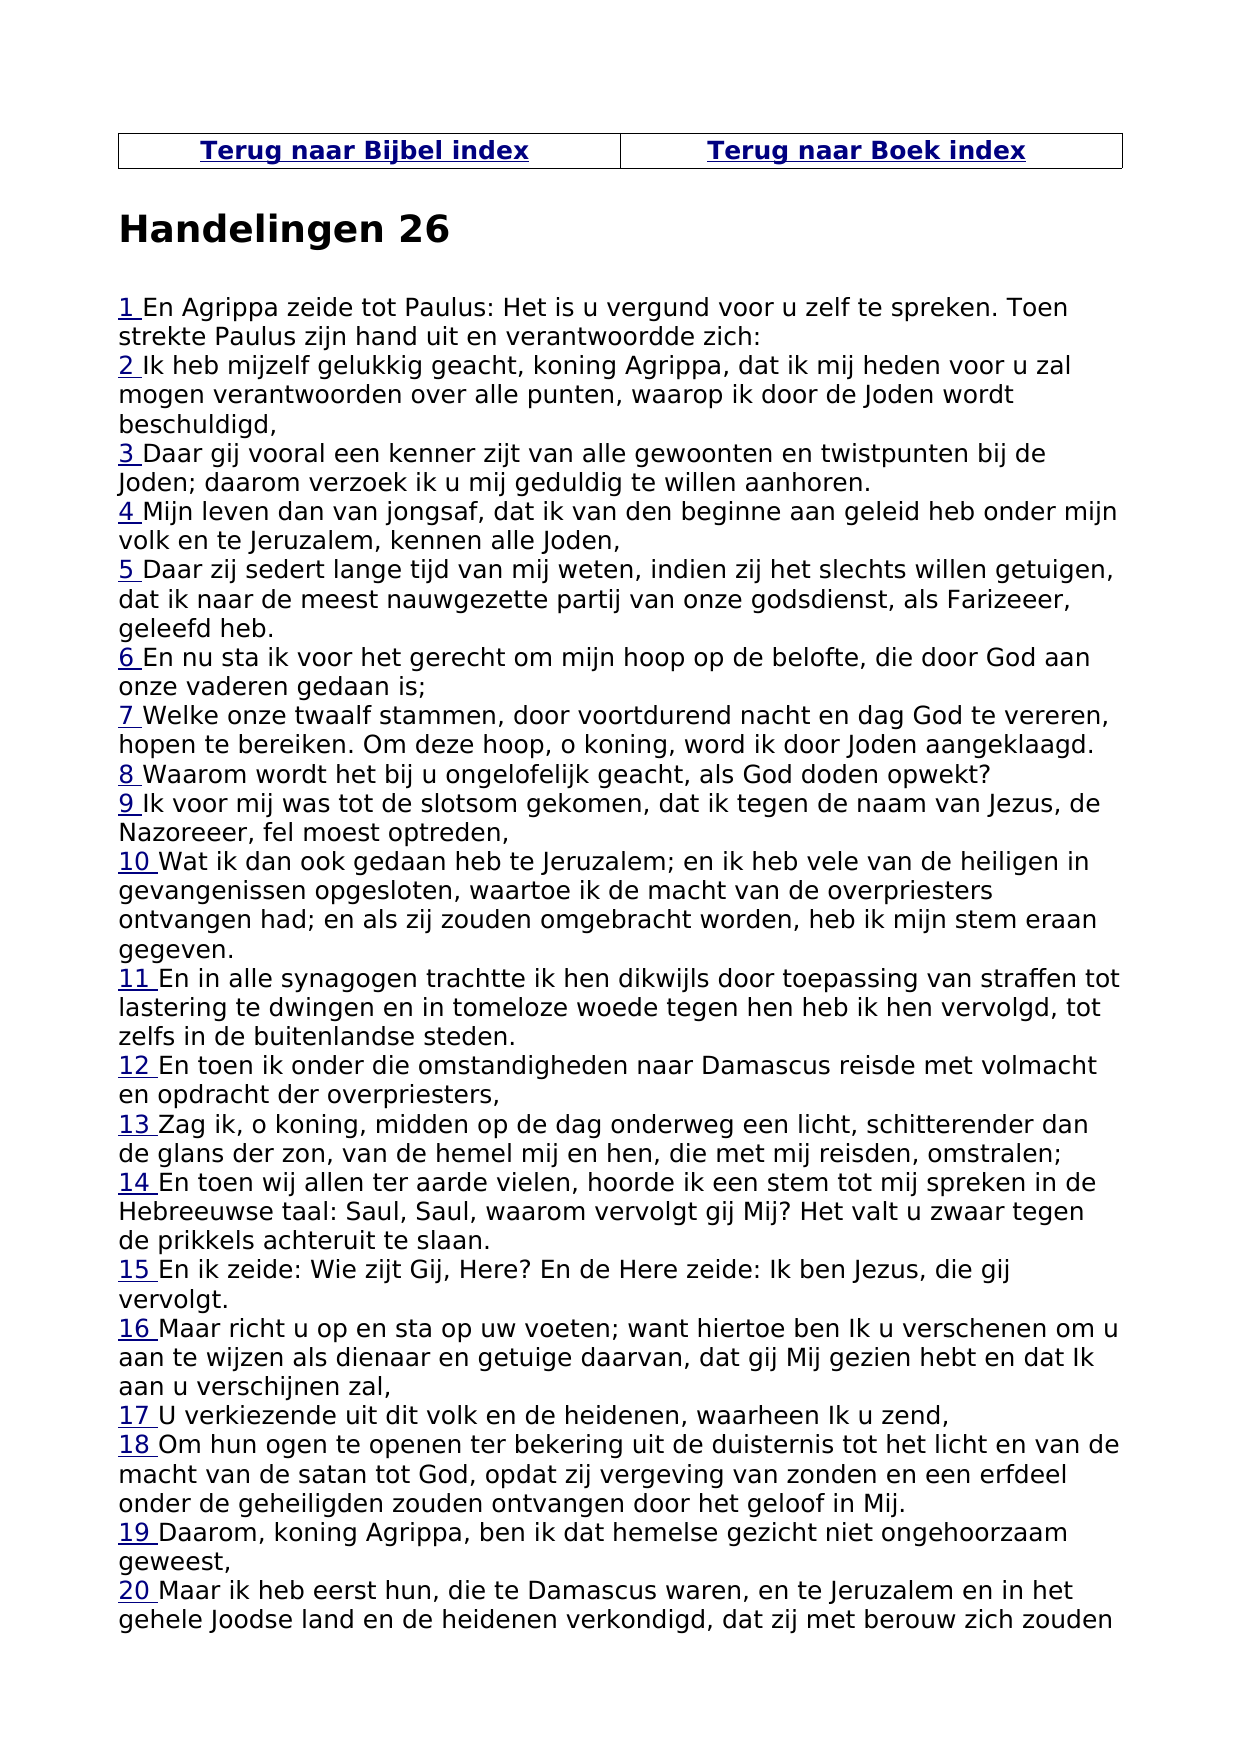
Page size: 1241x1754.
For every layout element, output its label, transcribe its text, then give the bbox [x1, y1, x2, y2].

subtitle Handelingen 26 [118, 208, 1122, 252]
text 1 En Agrippa zeide tot Paulus: Het is u vergund voor u zelf te spreken. Toen strekte Paulus zijn hand uit en verantwoordde zich: 2 Ik heb mijzelf gelukkig geacht, koning Agrippa, dat ik mij heden voor u zal mogen verantwoorden over alle punten, waarop ik door de Joden wordt beschuldigd, 3 Daar gij vooral een kenner zijt van alle gewoonten en twistpunten bij de Joden; daarom verzoek ik u mij geduldig te willen aanhoren. 4 Mijn leven dan van jongsaf, dat ik van den beginne aan geleid heb onder mijn volk en te Jeruzalem, kennen alle Joden, 5 Daar zij sedert lange tijd van mij weten, indien zij het slechts willen getuigen, dat ik naar de meest nauwgezette partij van onze godsdienst, als Farizeeer, geleefd heb. 6 En nu sta ik voor het gerecht om mijn hoop op de belofte, die door God aan onze vaderen gedaan is; 7 Welke onze twaalf stammen, door voortdurend nacht en dag God te vereren, hopen te bereiken. Om deze hoop, o koning, word ik door Joden aangeklaagd. 8 Waarom wordt het bij u ongelofelijk geacht, als God doden opwekt? 9 Ik voor mij was tot de slotsom gekomen, dat ik tegen de naam van Jezus, de Nazoreeer, fel moest optreden, 10 Wat ik dan ook gedaan heb te Jeruzalem; en ik heb vele van de heiligen in gevangenissen opgesloten, waartoe ik de macht van de overpriesters ontvangen had; en als zij zouden omgebracht worden, heb ik mijn stem eraan gegeven. 11 En in alle synagogen trachtte ik hen dikwijls door toepassing van straffen tot lastering te dwingen en in tomeloze woede tegen hen heb ik hen vervolgd, tot zelfs in de buitenlandse steden. 12 En toen ik onder die omstandigheden naar Damascus reisde met volmacht en opdracht der overpriesters, 13 Zag ik, o koning, midden op de dag onderweg een licht, schitterender dan de glans der zon, van de hemel mij en hen, die met mij reisden, omstralen; 14 En toen wij allen ter aarde vielen, hoorde ik een stem tot mij spreken in de Hebreeuwse taal: Saul, Saul, waarom vervolgt gij Mij? Het valt u zwaar tegen de prikkels achteruit te slaan. 15 En ik zeide: Wie zijt Gij, Here? En de Here zeide: Ik ben Jezus, die gij vervolgt. 16 Maar richt u op en sta op uw voeten; want hiertoe ben Ik u verschenen om u aan te wijzen als dienaar en getuige daarvan, dat gij Mij gezien hebt en dat Ik aan u verschijnen zal, 17 U verkiezende uit dit volk en de heidenen, waarheen Ik u zend, 18 Om hun ogen te openen ter bekering uit de duisternis tot het licht en van de macht van de satan tot God, opdat zij vergeving van zonden en een erfdeel onder de geheiligden zouden ontvangen door het geloof in Mij. 19 Daarom, koning Agrippa, ben ik dat hemelse gezicht niet ongehoorzaam geweest, 20 Maar ik heb eerst hun, die te Damascus waren, en te Jeruzalem en in het gehele Joodse land en de heidenen verkondigd, dat zij met berouw zich zouden [118, 264, 1122, 1635]
table_header Terug naar Bijbel index [119, 134, 620, 168]
table_header Terug naar Boek index [621, 134, 1122, 168]
